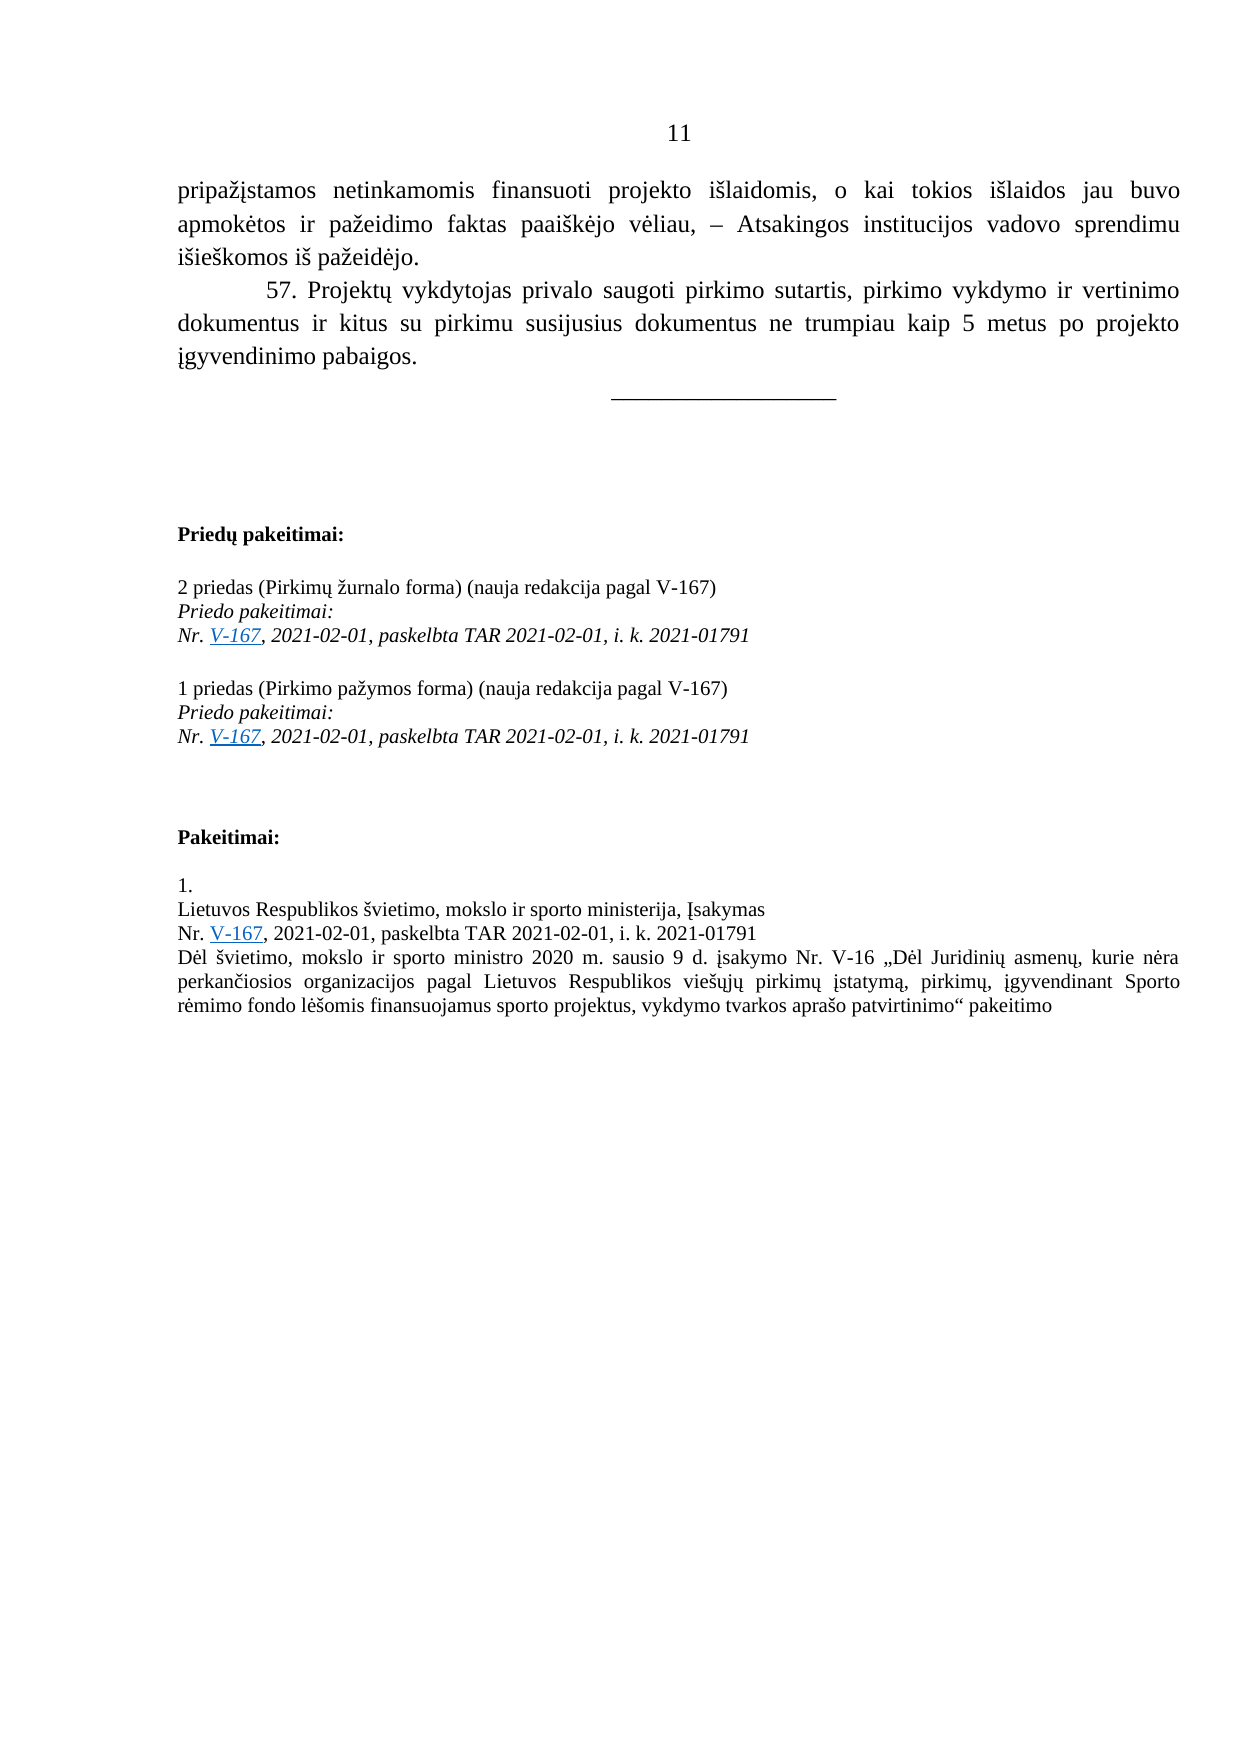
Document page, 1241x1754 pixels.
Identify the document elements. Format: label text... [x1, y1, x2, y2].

text Dėl švietimo, mokslo ir sporto ministro 2020 m. sausio 9 d. įsakymo Nr. V-16 „Dėl Juridinių asmenų, kurie nėra perkančiosios organizacijos pagal Lietuvos Respublikos viešųjų pirkimų įstatymą, pirkimų, įgyvendinant Sporto rėmimo fondo lėšomis finansuojamus sporto projektus, vykdymo tvarkos aprašo patvirtinimo“ pakeitimo [177, 945, 1181, 1017]
text Lietuvos Respublikos švietimo, mokslo ir sporto ministerija, Įsakymas [177, 897, 1181, 921]
text 2 priedas (Pirkimų žurnalo forma) (nauja redakcija pagal V-167) [177, 574, 1181, 599]
text Nr. V-167, 2021-02-01, paskelbta TAR 2021-02-01, i. k. 2021-01791 [177, 921, 1181, 945]
text 57. Projektų vykdytojas privalo saugoti pirkimo sutartis, pirkimo vykdymo ir vertinimo dokumentus ir kitus su pirkimu susijusius dokumentus ne trumpiau kaip 5 metus po projekto įgyvendinimo pabaigos. [177, 275, 1181, 369]
text 1 priedas (Pirkimo pažymos forma) (nauja redakcija pagal V-167) [177, 676, 1181, 699]
text Priedų pakeitimai: [177, 522, 1181, 546]
text Priedo pakeitimai: [177, 699, 1181, 724]
text Pakeitimai: [177, 824, 1181, 849]
text Priedo pakeitimai: [177, 599, 1181, 623]
text Nr. V-167, 2021-02-01, paskelbta TAR 2021-02-01, i. k. 2021-01791 [177, 623, 1181, 647]
text 1. [177, 873, 1181, 897]
text pripažįstamos netinkamomis finansuoti projekto išlaidomis, o kai tokios išlaidos jau buvo apmokėtos ir pažeidimo faktas paaiškėjo vėliau, – Atsakingos institucijos vadovo sprendimu išieškomos iš pažeidėjo. [177, 176, 1181, 270]
text Nr. V-167, 2021-02-01, paskelbta TAR 2021-02-01, i. k. 2021-01791 [177, 724, 1181, 748]
text __________________ [266, 374, 1181, 402]
